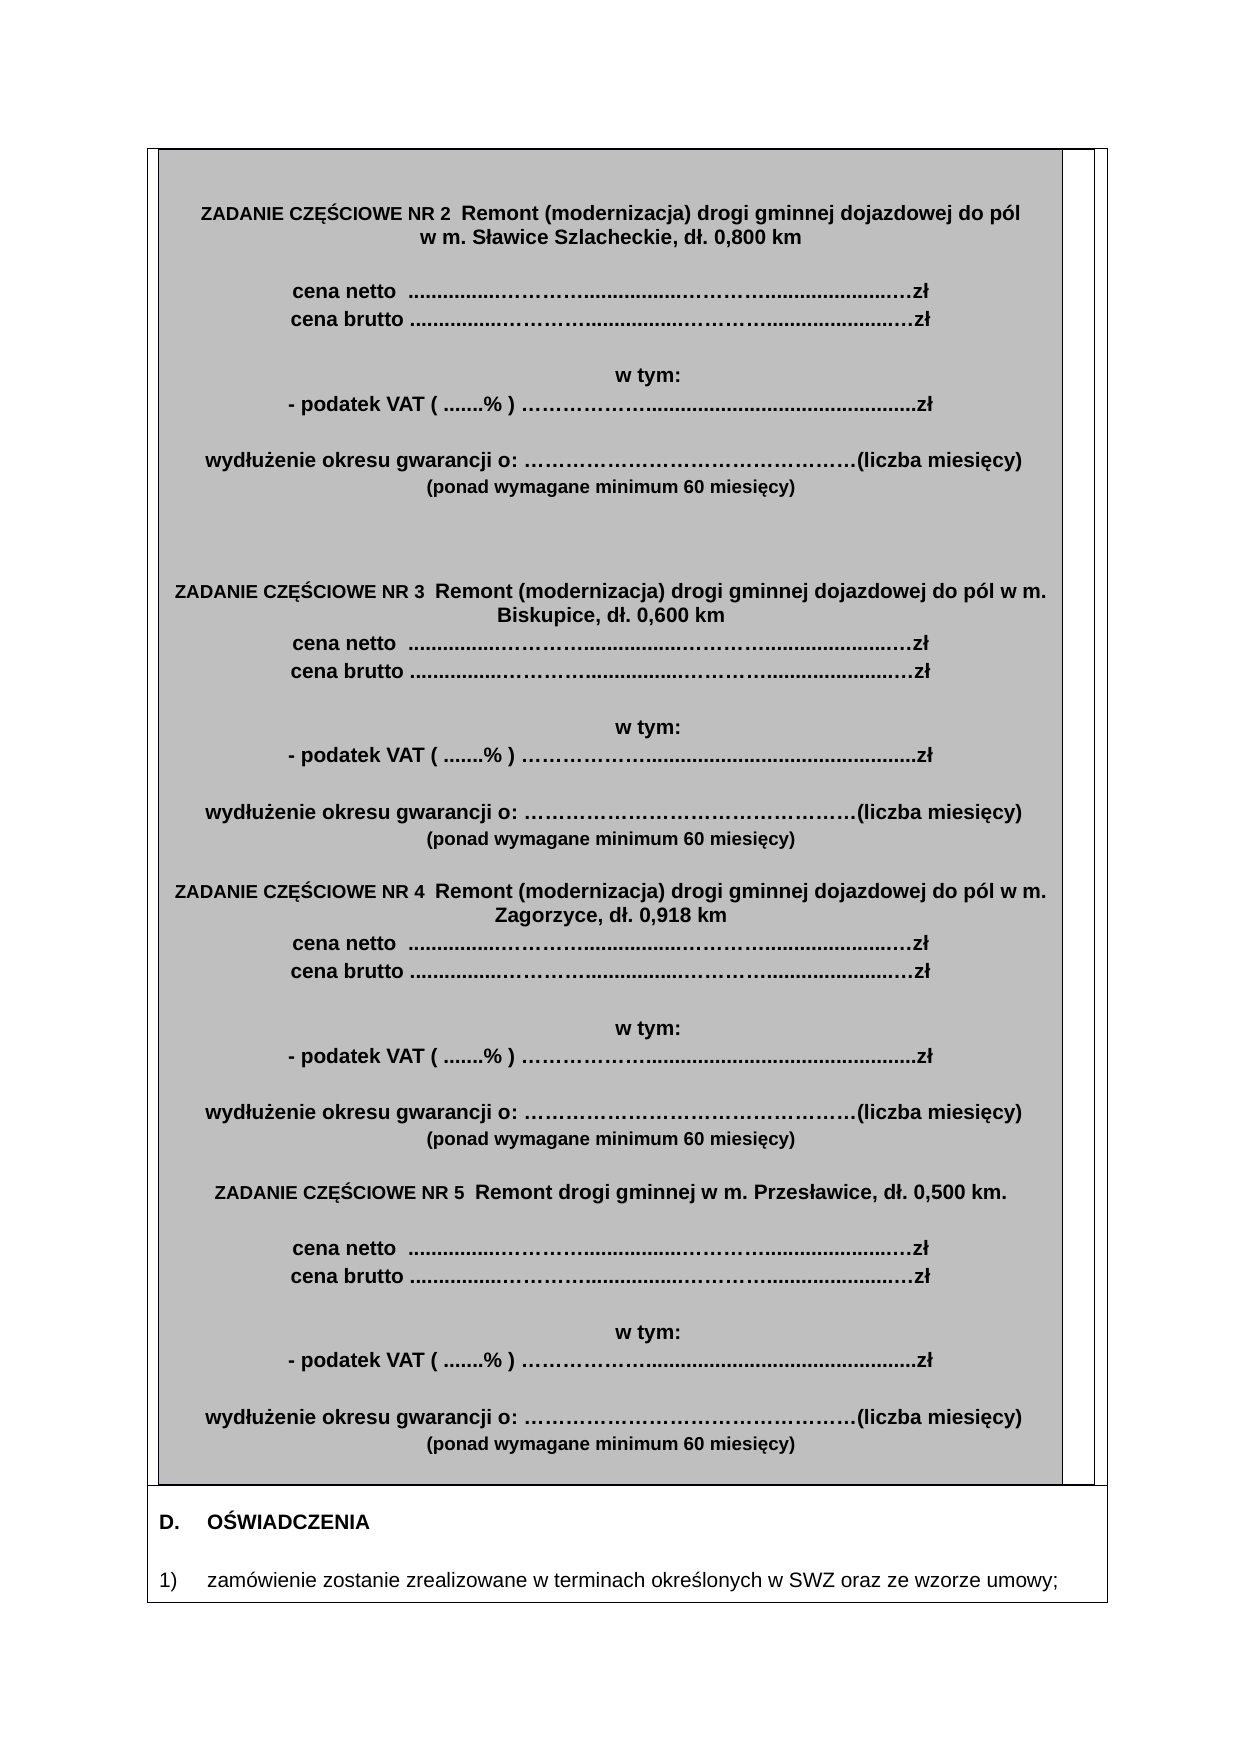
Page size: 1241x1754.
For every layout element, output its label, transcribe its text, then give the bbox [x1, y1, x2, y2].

table_cell CENA OFERTOWA: Niniejszym oferuję realizację przedmiotu zamówienia za CENĘ OFERTOWĄ***nia za ŁĄCZNĄ CENĘ OFERTOWĄ**riumma w rozdziale III SIWZmacją o podstawie do dysponowania tymi osobami, konania zamówienia, a: [148, 149, 158, 1485]
table_cell CENA OFERTOWA: Niniejszym oferuję realizację przedmiotu zamówienia za CENĘ OFERTOWĄ***nia za ŁĄCZNĄ CENĘ OFERTOWĄ**riumma w rozdziale III SIWZmacją o podstawie do dysponowania tymi osobami, konania zamówienia, a: [1095, 149, 1107, 1485]
table_header [1063, 150, 1094, 1484]
table_header ZADANIE CZĘŚCIOWE NR 2 Remont (modernizacja) drogi gminnej dojazdowej do pól w m. Sławice Szlacheckie, dł. 0,800 km cena netto ................………….................…………......................…zł cena brutto ................………….................…………......................…zł w tym: - podatek VAT ( .......% ) ………………...............................................zł wydłużenie okresu gwarancji o: …………………………………………(liczba miesięcy) (ponad wymagane minimum 60 miesięcy) ZADANIE CZĘŚCIOWE NR 3 Remont (modernizacja) drogi gminnej dojazdowej do pól w m. Biskupice, dł. 0,600 km cena netto ................………….................…………......................…zł cena brutto ................………….................…………......................…zł w tym: - podatek VAT ( .......% ) ………………...............................................zł wydłużenie okresu gwarancji o: …………………………………………(liczba miesięcy) (ponad wymagane minimum 60 miesięcy) ZADANIE CZĘŚCIOWE NR 4 Remont (modernizacja) drogi gminnej dojazdowej do pól w m. Zagorzyce, dł. 0,918 km cena netto ................………….................…………......................…zł cena brutto ................………….................…………......................…zł w tym: - podatek VAT ( .......% ) ………………...............................................zł wydłużenie okresu gwarancji o: …………………………………………(liczba miesięcy) (ponad wymagane minimum 60 miesięcy) ZADANIE CZĘŚCIOWE NR 5 Remont drogi gminnej w m. Przesławice, dł. 0,500 km. cena netto ................………….................…………......................…zł cena brutto ................………….................…………......................…zł w tym: - podatek VAT ( .......% ) ………………...............................................zł wydłużenie okresu gwarancji o: …………………………………………(liczba miesięcy) (ponad wymagane minimum 60 miesięcy) [159, 150, 1062, 1484]
table_cell OŚWIADCZENIA zamówienie zostanie zrealizowane w terminach określonych w SWZ oraz ze wzorze umowy; zapoznaliśmy się ze Specyfikacją Warunków Zamówienia oraz wzorem umowy i nie wnosimy do nich zastrzeżeń oraz przyjmujemy warunki w nich zawarte; zdobyliśmy konieczne informacje potrzebne do właściwego wykonania zamówienia. uważamy się za związanych niniejszą ofertą na okres 30 dni licząc od dnia otwarcia ofert tj. do 14.07.2021 r. Oświadczam, iż jestem (należy zaznaczyć znakiem X)1): 7) ZAMÓWIENIE ZREALIZUJEMY samodzielnie*/przy udziale podwykonawców w następującym zakresie*: ____________________________________________________________________________ (zakres powierzonych prac /firma Podwykonawcy) 8) Przed złożeniem oferty odbyłem/ nie odbyłem wizję lokalną. [148, 1486, 1107, 1602]
